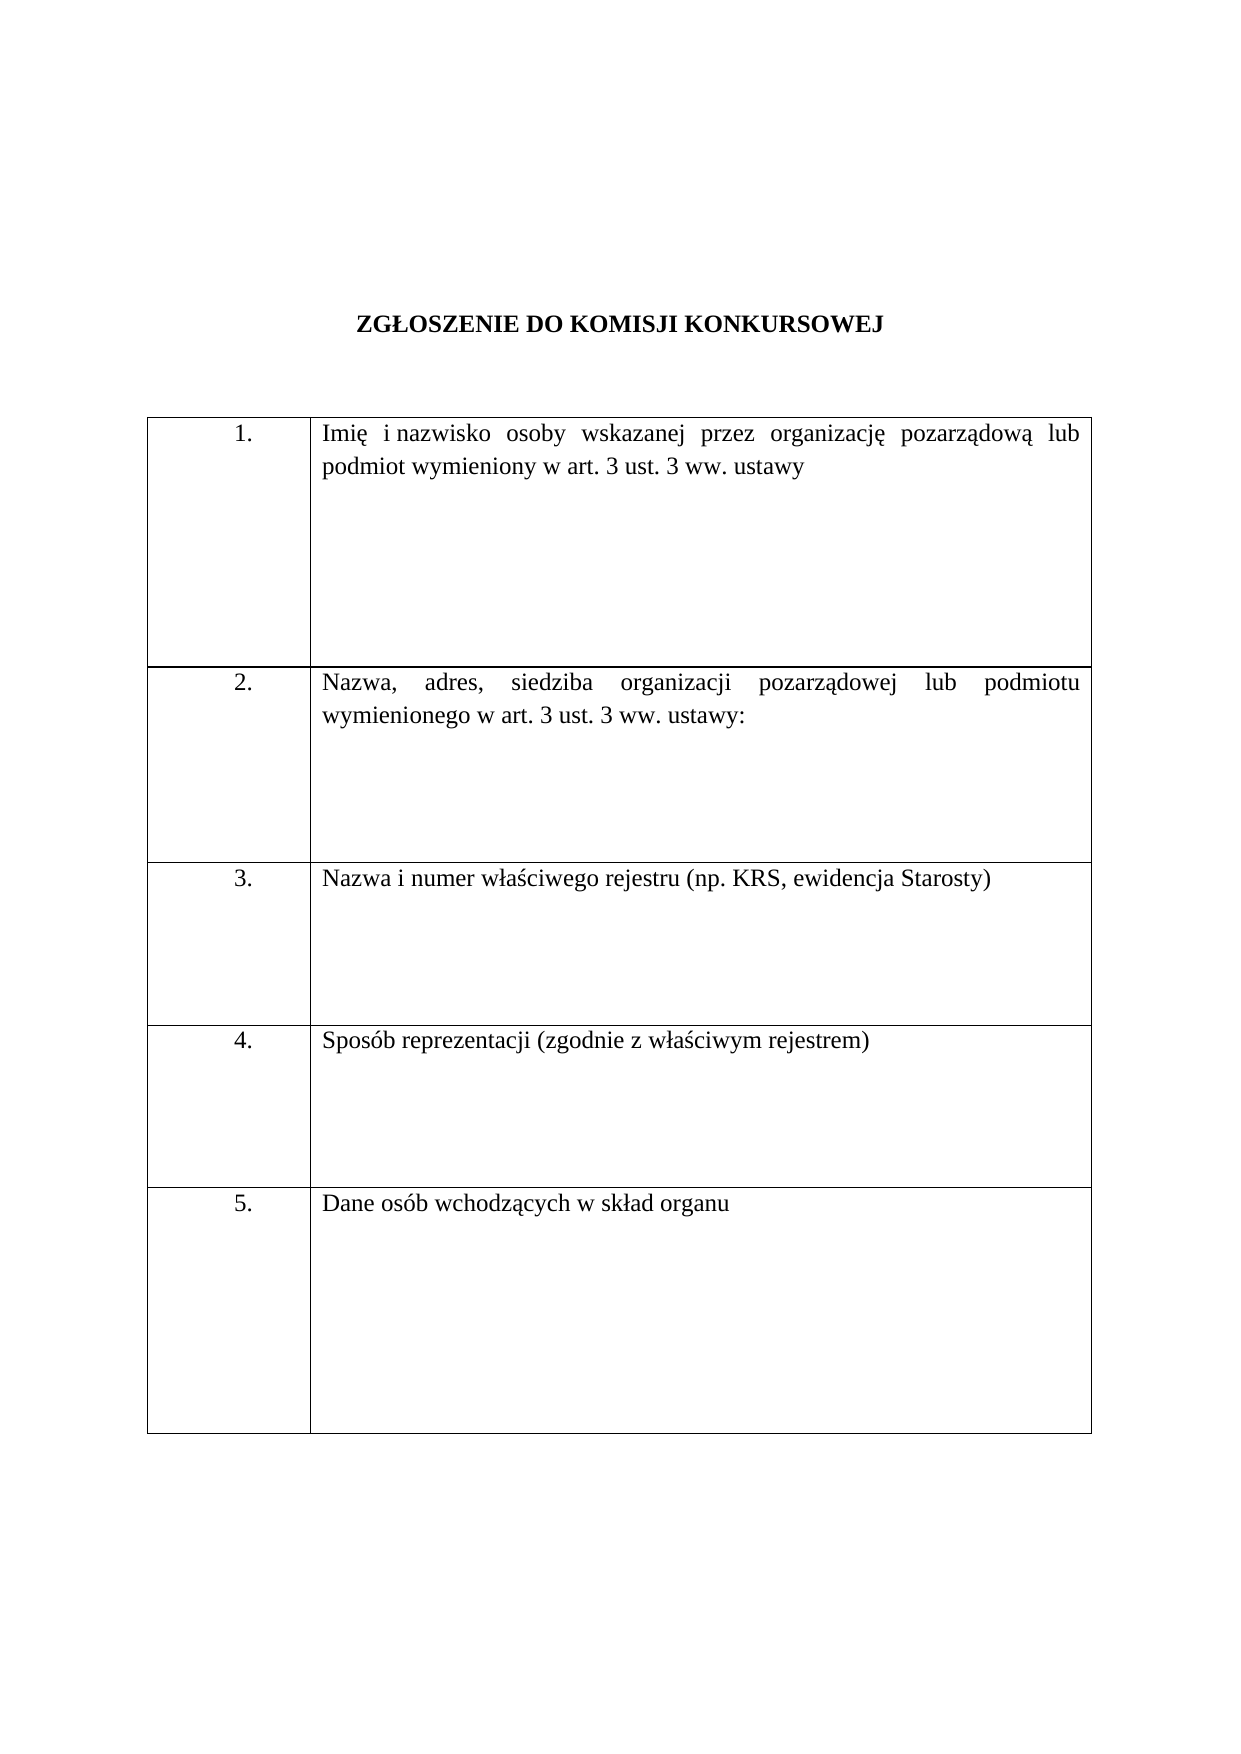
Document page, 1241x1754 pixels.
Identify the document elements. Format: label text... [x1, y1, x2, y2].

table_cell Nazwa, adres, siedziba organizacji pozarządowej lub podmiotu wymienionego w art. 3 ust. 3 ww. ustawy: [311, 668, 1091, 862]
text ZGŁOSZENIE DO KOMISJI KONKURSOWEJ [148, 309, 1093, 338]
table_cell 4. [148, 1026, 310, 1187]
table_cell Nazwa i numer właściwego rejestru (np. KRS, ewidencja Starosty) [311, 863, 1091, 1024]
table_header 1. [148, 418, 310, 666]
table_cell 2. [148, 668, 310, 862]
table_header Imię i nazwisko osoby wskazanej przez organizację pozarządową lub podmiot wymieniony w art. 3 ust. 3 ww. ustawy [311, 418, 1091, 666]
table_cell Sposób reprezentacji (zgodnie z właściwym rejestrem) [311, 1026, 1091, 1187]
table_cell 5. [148, 1188, 310, 1432]
table_cell Dane osób wchodzących w skład organu [311, 1188, 1091, 1432]
table_cell 3. [148, 863, 310, 1024]
